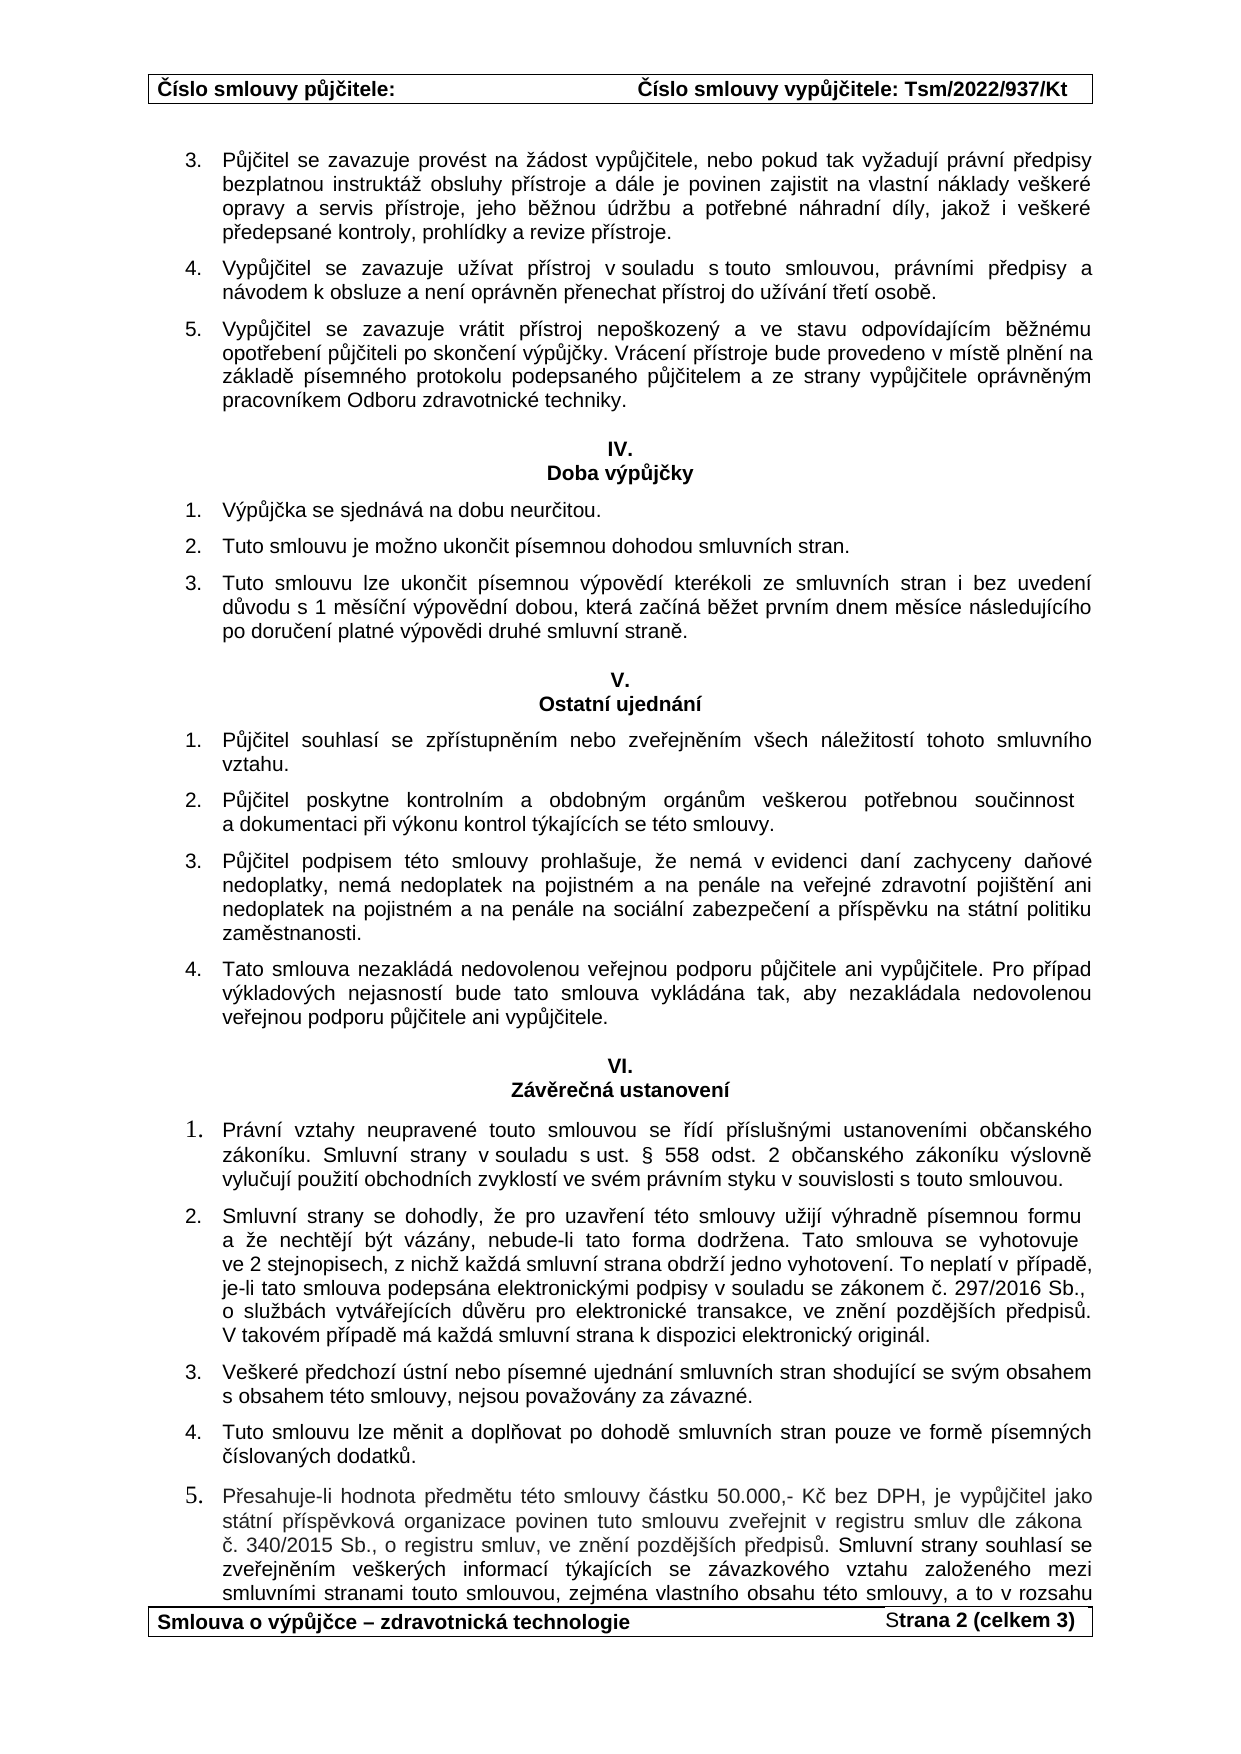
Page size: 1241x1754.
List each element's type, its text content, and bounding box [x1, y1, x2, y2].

list Smluvní strany se dohodly, že pro uzavření této smlouvy užijí výhradně písemnou formu a že nechtějí být vázány, nebude-li tato forma dodržena. Tato smlouva se vyhotovuje ve 2 stejnopisech, z nichž každá smluvní strana obdrží jedno vyhotovení. To neplatí v případě, je-li tato smlouva podepsána elektronickými podpisy v souladu se zákonem č. 297/2016 Sb., o službách vytvářejících důvěru pro elektronické transakce, ve znění pozdějších předpisů. V takovém případě má každá smluvní strana k dispozici elektronický originál. [185, 1203, 1093, 1347]
list Veškeré předchozí ústní nebo písemné ujednání smluvních stran shodující se svým obsahem s obsahem této smlouvy, nejsou považovány za závazné. [185, 1360, 1093, 1408]
list Výpůjčka se sjednává na dobu neurčitou. [185, 498, 1093, 522]
list Tuto smlouvu je možno ukončit písemnou dohodou smluvních stran. [185, 534, 1093, 558]
list Vypůjčitel se zavazuje vrátit přístroj nepoškozený a ve stavu odpovídajícím běžnému opotřebení půjčiteli po skončení výpůjčky. Vrácení přístroje bude provedeno v místě plnění na základě písemného protokolu podepsaného půjčitelem a ze strany vypůjčitele oprávněným pracovníkem Odboru zdravotnické techniky. [185, 316, 1093, 412]
text Závěrečná ustanovení [148, 1078, 1093, 1102]
text Ostatní ujednání [148, 691, 1093, 715]
text V. [148, 667, 1093, 691]
list Půjčitel poskytne kontrolním a obdobným orgánům veškerou potřebnou součinnost a dokumentaci při výkonu kontrol týkajících se této smlouvy. [185, 788, 1093, 836]
list Tuto smlouvu lze měnit a doplňovat po dohodě smluvních stran pouze ve formě písemných číslovaných dodatků. [185, 1420, 1093, 1468]
list Půjčitel se zavazuje provést na žádost vypůjčitele, nebo pokud tak vyžadují právní předpisy bezplatnou instruktáž obsluhy přístroje a dále je povinen zajistit na vlastní náklady veškeré opravy a servis přístroje, jeho běžnou údržbu a potřebné náhradní díly, jakož i veškeré předepsané kontroly, prohlídky a revize přístroje. [185, 148, 1093, 243]
list Půjčitel souhlasí se zpřístupněním nebo zveřejněním všech náležitostí tohoto smluvního vztahu. [185, 728, 1093, 776]
text VI. [148, 1054, 1093, 1078]
list Půjčitel podpisem této smlouvy prohlašuje, že nemá v evidenci daní zachyceny daňové nedoplatky, nemá nedoplatek na pojistném a na penále na veřejné zdravotní pojištění ani nedoplatek na pojistném a na penále na sociální zabezpečení a příspěvku na státní politiku zaměstnanosti. [185, 849, 1093, 944]
list Právní vztahy neupravené touto smlouvou se řídí příslušnými ustanoveními občanského zákoníku. Smluvní strany v souladu s ust. § 558 odst. 2 občanského zákoníku výslovně vylučují použití obchodních zvyklostí ve svém právním styku v souvislosti s touto smlouvou. [185, 1114, 1093, 1191]
list Vypůjčitel se zavazuje užívat přístroj v souladu s touto smlouvou, právními předpisy a návodem k obsluze a není oprávněn přenechat přístroj do užívání třetí osobě. [185, 256, 1093, 304]
list Přesahuje-li hodnota předmětu této smlouvy částku 50.000,- Kč bez DPH, je vypůjčitel jako státní příspěvková organizace povinen tuto smlouvu zveřejnit v registru smluv dle zákona č. 340/2015 Sb., o registru smluv, ve znění pozdějších předpisů. Smluvní strany souhlasí se zveřejněním veškerých informací týkajících se závazkového vztahu založeného mezi smluvními stranami touto smlouvou, zejména vlastního obsahu této smlouvy, a to v rozsahu [185, 1481, 1093, 1605]
list Tuto smlouvu lze ukončit písemnou výpovědí kterékoli ze smluvních stran i bez uvedení důvodu s 1 měsíční výpovědní dobou, která začíná běžet prvním dnem měsíce následujícího po doručení platné výpovědi druhé smluvní straně. [185, 571, 1093, 642]
text IV. [148, 437, 1093, 461]
text Doba výpůjčky [148, 461, 1093, 485]
list Tato smlouva nezakládá nedovolenou veřejnou podporu půjčitele ani vypůjčitele. Pro případ výkladových nejasností bude tato smlouva vykládána tak, aby nezakládala nedovolenou veřejnou podporu půjčitele ani vypůjčitele. [185, 957, 1093, 1029]
